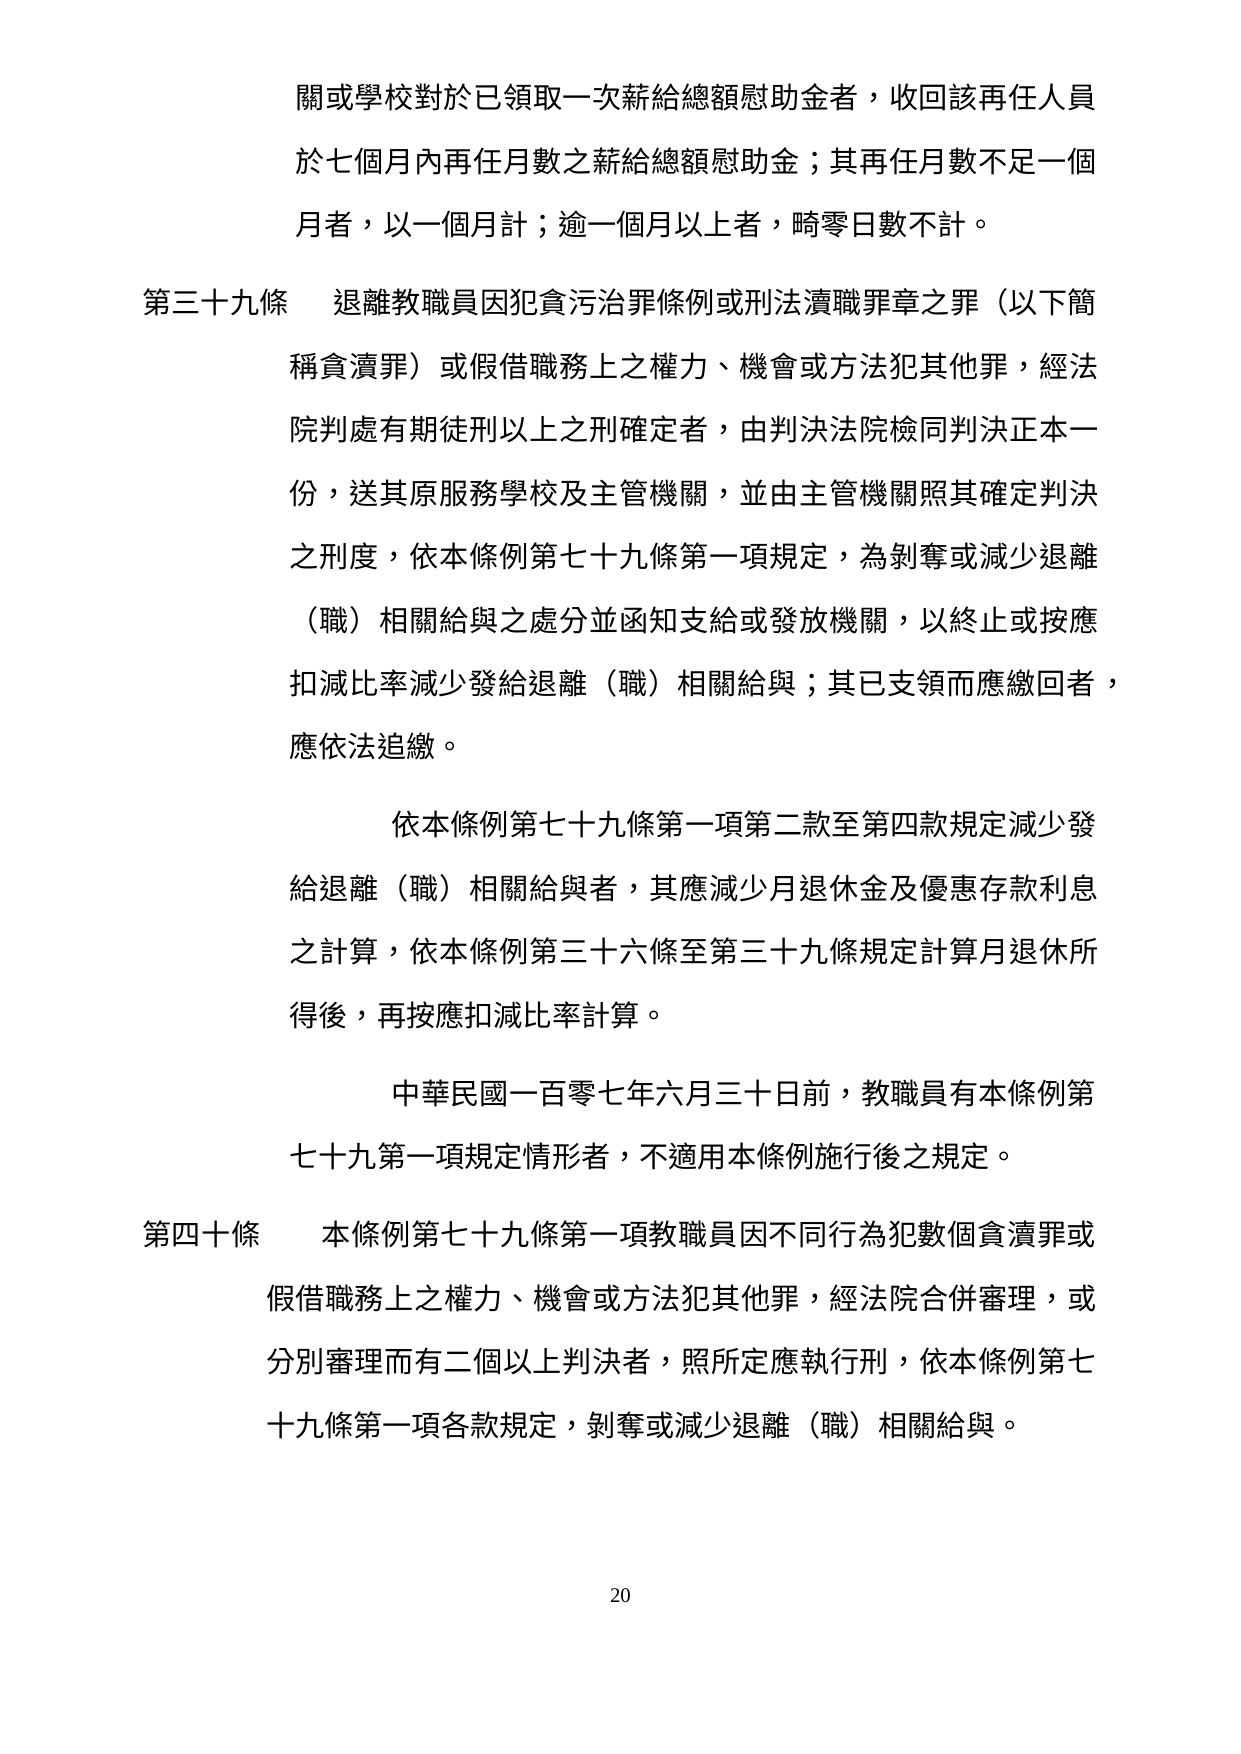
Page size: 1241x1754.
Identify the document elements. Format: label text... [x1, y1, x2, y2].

text 第四十條 本條例第七十九條第一項教職員因不同行為犯數個貪瀆罪或假借職務上之權力、機會或方法犯其他罪，經法院合併審理，或分別審理而有二個以上判決者，照所定應執行刑，依本條例第七十九條第一項各款規定，剝奪或減少退離（職）相關給與。 [142, 1212, 1098, 1444]
text 關或學校對於已領取一次薪給總額慰助金者，收回該再任人員於七個月內再任月數之薪給總額慰助金；其再任月數不足一個月者，以一個月計；逾一個月以上者，畸零日數不計。 [236, 75, 1098, 244]
text 中華民國一百零七年六月三十日前，教職員有本條例第七十九第一項規定情形者，不適用本條例施行後之規定。 [142, 1070, 1098, 1176]
text 第三十九條 退離教職員因犯貪污治罪條例或刑法瀆職罪章之罪（以下簡稱貪瀆罪）或假借職務上之權力、機會或方法犯其他罪，經法院判處有期徒刑以上之刑確定者，由判決法院檢同判決正本一份，送其原服務學校及主管機關，並由主管機關照其確定判決之刑度，依本條例第七十九條第一項規定，為剝奪或減少退離（職）相關給與之處分並函知支給或發放機關，以終止或按應扣減比率減少發給退離（職）相關給與；其已支領而應繳回者，應依法追繳。 [142, 280, 1098, 766]
text 依本條例第七十九條第一項第二款至第四款規定減少發給退離（職）相關給與者，其應減少月退休金及優惠存款利息之計算，依本條例第三十六條至第三十九條規定計算月退休所得後，再按應扣減比率計算。 [142, 802, 1098, 1035]
